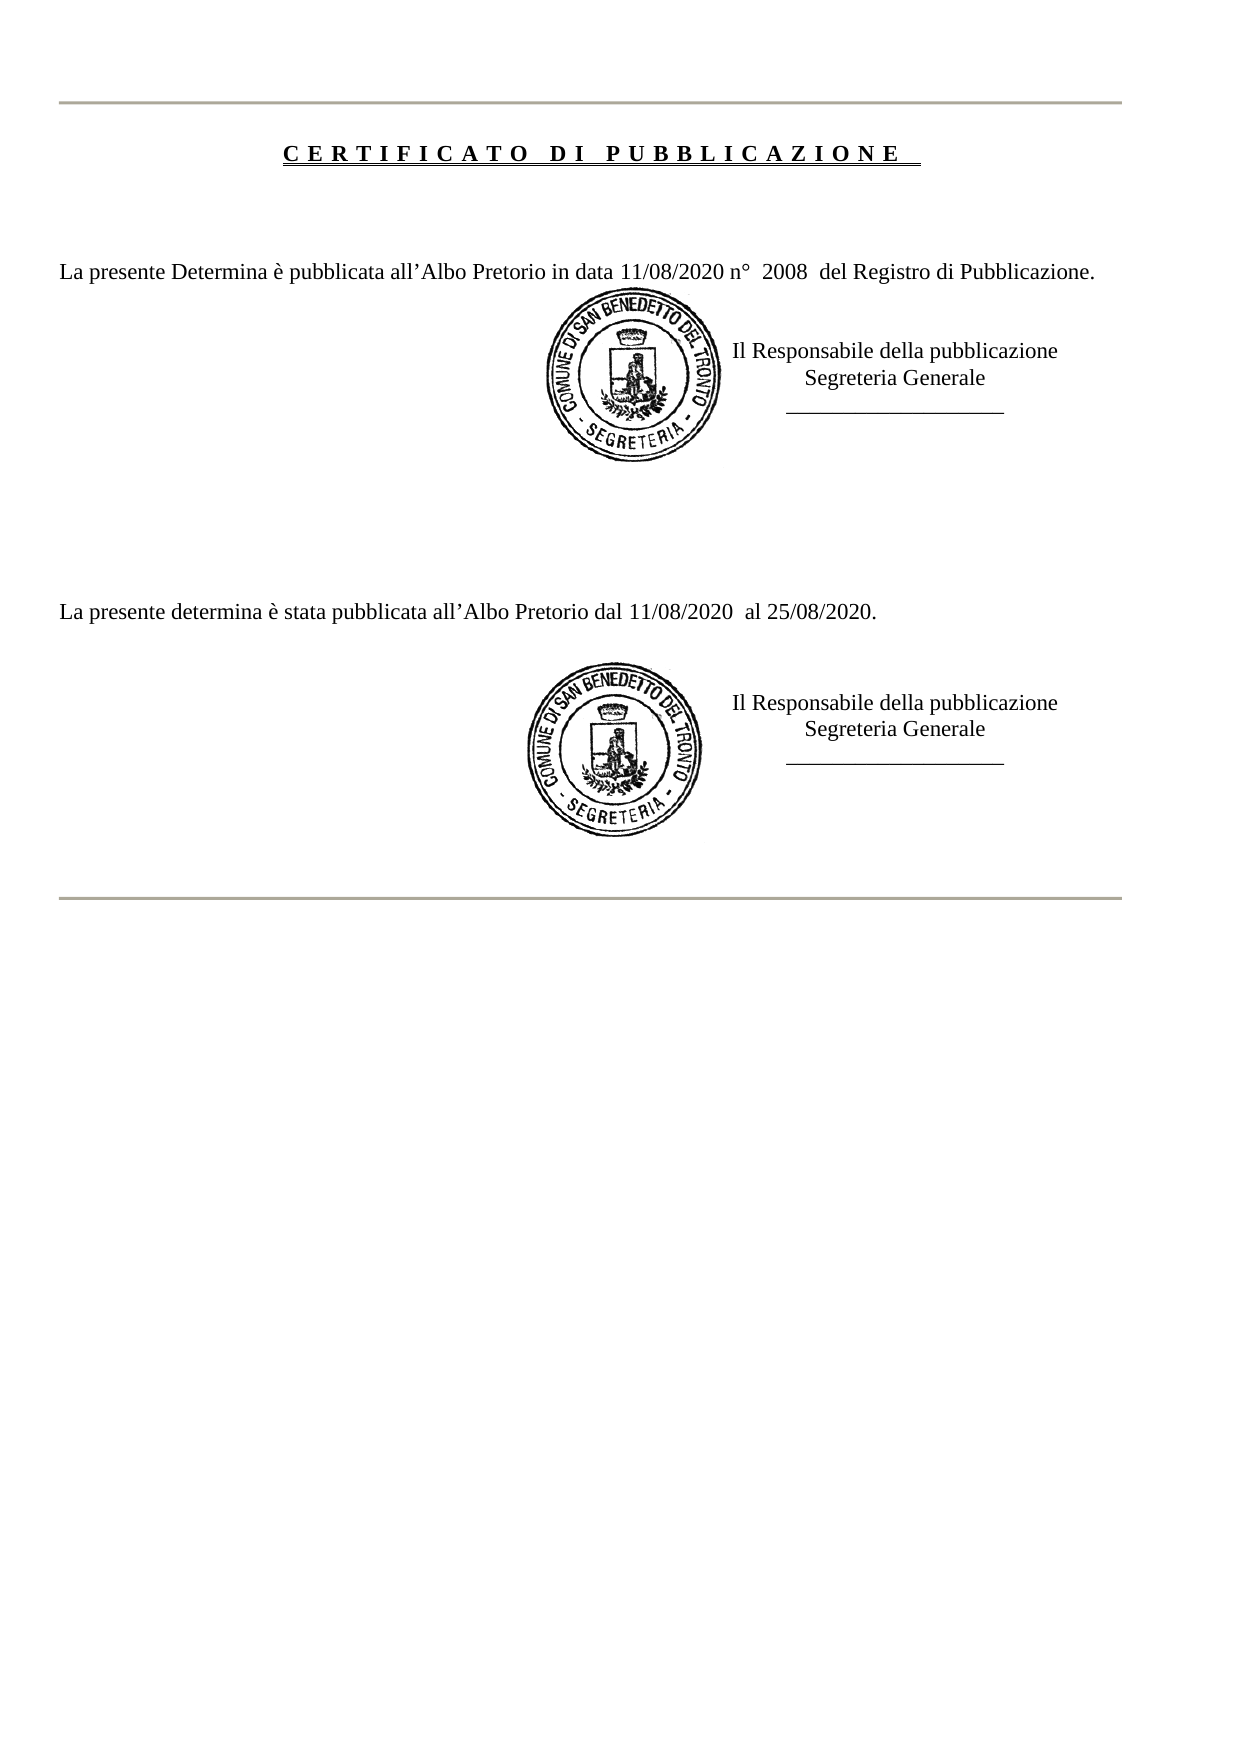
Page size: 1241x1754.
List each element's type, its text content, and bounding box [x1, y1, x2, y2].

table_cell [48, 390, 384, 416]
table_cell Segreteria Generale [712, 715, 1126, 741]
table_cell Segreteria Generale [731, 364, 1126, 390]
table_header [384, 689, 514, 715]
table_cell [48, 364, 384, 390]
table_cell [384, 390, 533, 416]
picture [533, 285, 731, 468]
table_header [48, 689, 384, 715]
text La presente determina è stata pubblicata all’Albo Pretorio dal 11/08/2020 al 25/08/2020. [59, 598, 1122, 624]
picture [514, 659, 712, 843]
table_header Il Responsabile della pubblicazione [712, 689, 1126, 715]
table_header Il Responsabile della pubblicazione [731, 337, 1126, 363]
table_cell [384, 364, 533, 390]
table_header [384, 337, 533, 363]
table_cell ___________________ [731, 390, 1126, 416]
table_cell [384, 741, 514, 768]
table_cell [384, 715, 514, 741]
table_header [48, 337, 384, 363]
table_cell [48, 715, 384, 741]
table_cell ___________________ [712, 741, 1126, 768]
text La presente Determina è pubblicata all’Albo Pretorio in data 11/08/2020 n° 2008 del Registro di Pubblicazione. [59, 258, 1122, 284]
text CERTIFICATO DI PUBBLICAZIONE [59, 140, 1122, 167]
table_cell [48, 741, 384, 768]
